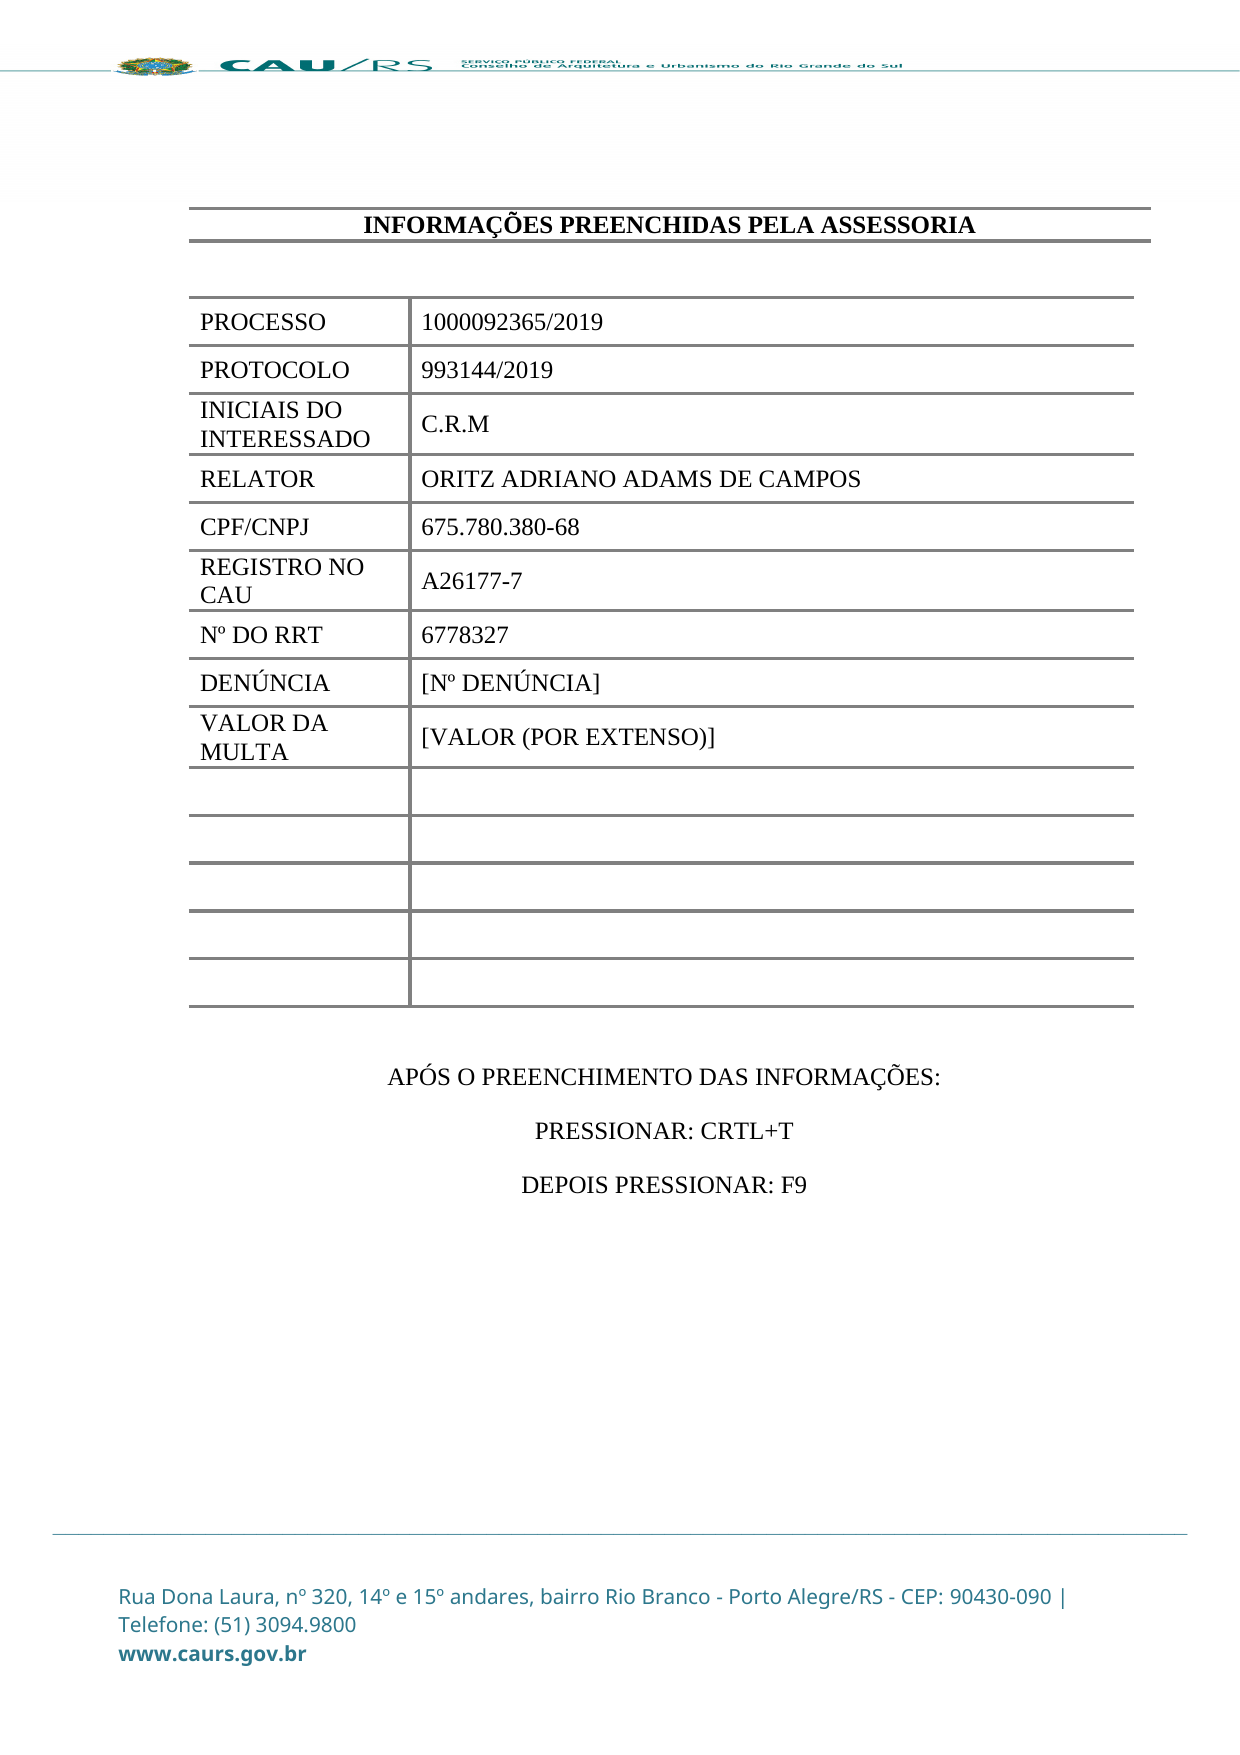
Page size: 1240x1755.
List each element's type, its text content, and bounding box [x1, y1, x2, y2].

table_cell REGISTRO NO CAU [189, 552, 408, 609]
table_cell [Nº DENÚNCIA] [412, 660, 1133, 705]
table_cell [412, 960, 1133, 1005]
table_cell [189, 769, 408, 813]
table_cell [412, 865, 1133, 909]
text DEPOIS PRESSIONAR: F9 [177, 1170, 1151, 1199]
table_cell INICIAIS DO INTERESSADO [189, 395, 408, 453]
table_cell ORITZ ADRIANO ADAMS DE CAMPOS [412, 456, 1133, 501]
table_cell 993144/2019 [412, 347, 1133, 392]
table_cell PROTOCOLO [189, 347, 408, 392]
table_cell [189, 913, 408, 957]
table_cell [VALOR (POR EXTENSO)] [412, 708, 1133, 766]
table_cell [189, 960, 408, 1005]
table_header PROCESSO [189, 299, 408, 344]
table_cell C.R.M [412, 395, 1133, 453]
table_cell [189, 865, 408, 909]
text APÓS O PREENCHIMENTO DAS INFORMAÇÕES: [177, 1062, 1151, 1091]
table_header INFORMAÇÕES PREENCHIDAS PELA ASSESSORIA [189, 210, 1151, 239]
table_cell [412, 817, 1133, 861]
table_header 1000092365/2019 [412, 299, 1133, 344]
text PRESSIONAR: CRTL+T [177, 1116, 1151, 1145]
table_cell 6778327 [412, 612, 1133, 657]
table_cell [189, 817, 408, 861]
table_cell RELATOR [189, 456, 408, 501]
table_cell Nº DO RRT [189, 612, 408, 657]
table_cell CPF/CNPJ [189, 504, 408, 548]
table_cell [412, 913, 1133, 957]
table_cell [412, 769, 1133, 813]
table_cell DENÚNCIA [189, 660, 408, 705]
table_cell 675.780.380-68 [412, 504, 1133, 548]
table_cell A26177-7 [412, 552, 1133, 609]
table_cell VALOR DA MULTA [189, 708, 408, 766]
